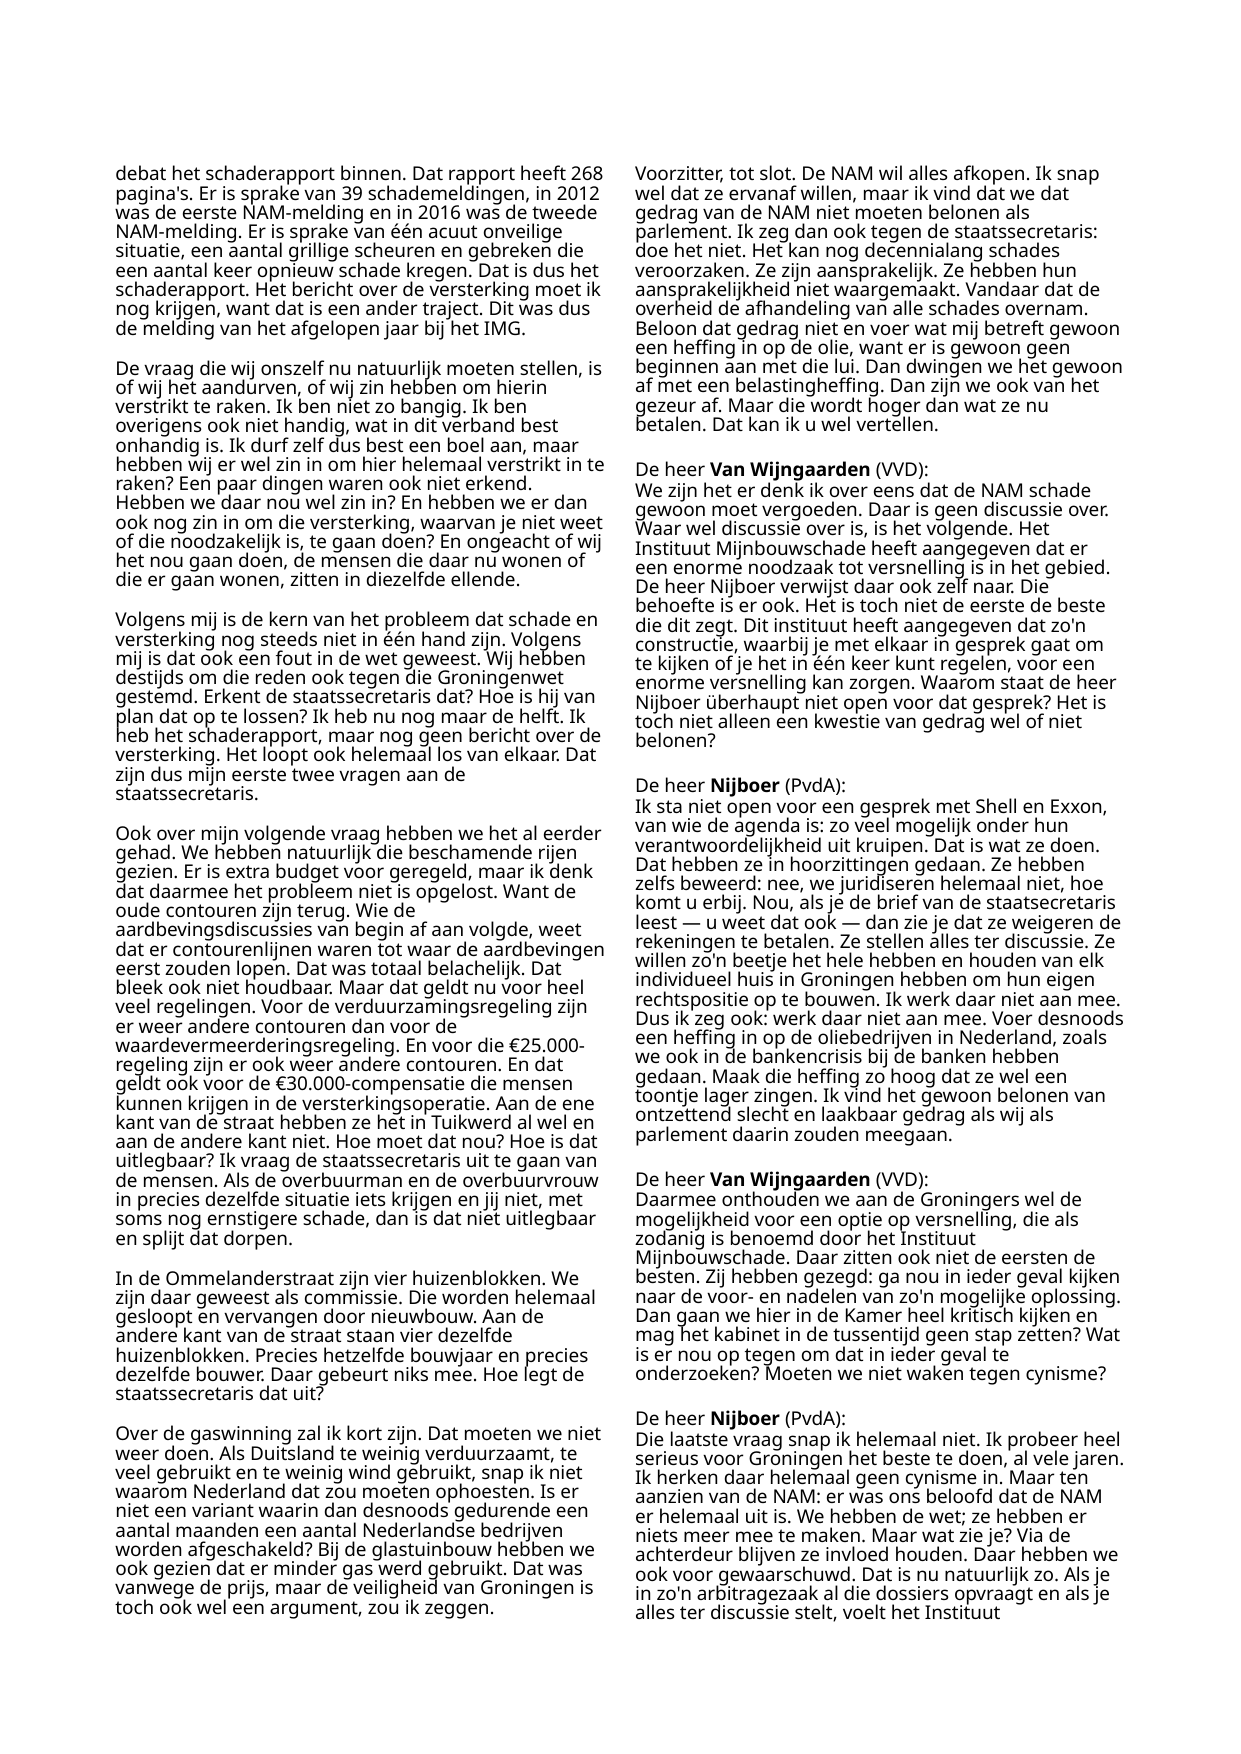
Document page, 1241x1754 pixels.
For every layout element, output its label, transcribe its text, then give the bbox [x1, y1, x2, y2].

text Over de gaswinning zal ik kort zijn. Dat moeten we niet weer doen. Als Duitsland te weinig verduurzaamt, te veel gebruikt en te weinig wind gebruikt, snap ik niet waarom Nederland dat zou moeten ophoesten. Is er niet een variant waarin dan desnoods gedurende een aantal maanden een aantal Nederlandse bedrijven worden afgeschakeld? Bij de glastuinbouw hebben we ook gezien dat er minder gas werd gebruikt. Dat was vanwege de prijs, maar de veiligheid van Groningen is toch ook wel een argument, zou ik zeggen. [115, 1425, 605, 1618]
text De heer Van Wijngaarden (VVD): [635, 1166, 1125, 1191]
text Ik sta niet open voor een gesprek met Shell en Exxon, van wie de agenda is: zo veel mogelijk onder hun verantwoordelijkheid uit kruipen. Dat is wat ze doen. Dat hebben ze in hoorzittingen gedaan. Ze hebben zelfs beweerd: nee, we juridiseren helemaal niet, hoe komt u erbij. Nou, als je de brief van de staatsecretaris leest — u weet dat ook — dan zie je dat ze weigeren de rekeningen te betalen. Ze stellen alles ter discussie. Ze willen zo'n beetje het hele hebben en houden van elk individueel huis in Groningen hebben om hun eigen rechtspositie op te bouwen. Ik werk daar niet aan mee. Dus ik zeg ook: werk daar niet aan mee. Voer desnoods een heffing in op de oliebedrijven in Nederland, zoals we ook in de bankencrisis bij de banken hebben gedaan. Maak die heffing zo hoog dat ze wel een toontje lager zingen. Ik vind het gewoon belonen van ontzettend slecht en laakbaar gedrag als wij als parlement daarin zouden meegaan. [635, 798, 1125, 1145]
text Ook over mijn volgende vraag hebben we het al eerder gehad. We hebben natuurlijk die beschamende rijen gezien. Er is extra budget voor geregeld, maar ik denk dat daarmee het probleem niet is opgelost. Want de oude contouren zijn terug. Wie de aardbevingsdiscussies van begin af aan volgde, weet dat er contourenlijnen waren tot waar de aardbevingen eerst zouden lopen. Dat was totaal belachelijk. Dat bleek ook niet houdbaar. Maar dat geldt nu voor heel veel regelingen. Voor de verduurzamingsregeling zijn er weer andere contouren dan voor de waardevermeerderingsregeling. En voor die €25.000-regeling zijn er ook weer andere contouren. En dat geldt ook voor de €30.000-compensatie die mensen kunnen krijgen in de versterkingsoperatie. Aan de ene kant van de straat hebben ze het in Tuikwerd al wel en aan de andere kant niet. Hoe moet dat nou? Hoe is dat uitlegbaar? Ik vraag de staatssecretaris uit te gaan van de mensen. Als de overbuurman en de overbuurvrouw in precies dezelfde situatie iets krijgen en jij niet, met soms nog ernstigere schade, dan is dat niet uitlegbaar en splijt dat dorpen. [115, 825, 605, 1249]
text In de Ommelanderstraat zijn vier huizenblokken. We zijn daar geweest als commissie. Die worden helemaal gesloopt en vervangen door nieuwbouw. Aan de andere kant van de straat staan vier dezelfde huizenblokken. Precies hetzelfde bouwjaar en precies dezelfde bouwer. Daar gebeurt niks mee. Hoe legt de staatssecretaris dat uit? [115, 1269, 605, 1404]
text De heer Van Wijngaarden (VVD): [635, 456, 1125, 482]
text Die laatste vraag snap ik helemaal niet. Ik probeer heel serieus voor Groningen het beste te doen, al vele jaren. Ik herken daar helemaal geen cynisme in. Maar ten aanzien van de NAM: er was ons beloofd dat de NAM er helemaal uit is. We hebben de wet; ze hebben er niets meer mee te maken. Maar wat zie je? Via de achterdeur blijven ze invloed houden. Daar hebben we ook voor gewaarschuwd. Dat is nu natuurlijk zo. Als je in zo'n arbitragezaak al die dossiers opvraagt en als je alles ter discussie stelt, voelt het Instituut [635, 1431, 1125, 1623]
text Daarmee onthouden we aan de Groningers wel de mogelijkheid voor een optie op versnelling, die als zodanig is benoemd door het Instituut Mijnbouwschade. Daar zitten ook niet de eersten de besten. Zij hebben gezegd: ga nou in ieder geval kijken naar de voor- en nadelen van zo'n mogelijke oplossing. Dan gaan we hier in de Kamer heel kritisch kijken en mag het kabinet in de tussentijd geen stap zetten? Wat is er nou op tegen om dat in ieder geval te onderzoeken? Moeten we niet waken tegen cynisme? [635, 1191, 1125, 1384]
text De heer Nijboer (PvdA): [635, 1405, 1125, 1431]
text We zijn het er denk ik over eens dat de NAM schade gewoon moet vergoeden. Daar is geen discussie over. Waar wel discussie over is, is het volgende. Het Instituut Mijnbouwschade heeft aangegeven dat er een enorme noodzaak tot versnelling is in het gebied. De heer Nijboer verwijst daar ook zelf naar. Die behoefte is er ook. Het is toch niet de eerste de beste die dit zegt. Dit instituut heeft aangegeven dat zo'n constructie, waarbij je met elkaar in gesprek gaat om te kijken of je het in één keer kunt regelen, voor een enorme versnelling kan zorgen. Waarom staat de heer Nijboer überhaupt niet open voor dat gesprek? Het is toch niet alleen een kwestie van gedrag wel of niet belonen? [635, 482, 1125, 751]
text Voorzitter, tot slot. De NAM wil alles afkopen. Ik snap wel dat ze ervanaf willen, maar ik vind dat we dat gedrag van de NAM niet moeten belonen als parlement. Ik zeg dan ook tegen de staatssecretaris: doe het niet. Het kan nog decennialang schades veroorzaken. Ze zijn aansprakelijk. Ze hebben hun aansprakelijkheid niet waargemaakt. Vandaar dat de overheid de afhandeling van alle schades overnam. Beloon dat gedrag niet en voer wat mij betreft gewoon een heffing in op de olie, want er is gewoon geen beginnen aan met die lui. Dan dwingen we het gewoon af met een belastingheffing. Dan zijn we ook van het gezeur af. Maar die wordt hoger dan wat ze nu betalen. Dat kan ik u wel vertellen. [635, 165, 1125, 435]
text Volgens mij is de kern van het probleem dat schade en versterking nog steeds niet in één hand zijn. Volgens mij is dat ook een fout in de wet geweest. Wij hebben destijds om die reden ook tegen die Groningenwet gestemd. Erkent de staatssecretaris dat? Hoe is hij van plan dat op te lossen? Ik heb nu nog maar de helft. Ik heb het schaderapport, maar nog geen bericht over de versterking. Het loopt ook helemaal los van elkaar. Dat zijn dus mijn eerste twee vragen aan de staatssecretaris. [115, 611, 605, 804]
text debat het schaderapport binnen. Dat rapport heeft 268 pagina's. Er is sprake van 39 schademeldingen, in 2012 was de eerste NAM-melding en in 2016 was de tweede NAM-melding. Er is sprake van één acuut onveilige situatie, een aantal grillige scheuren en gebreken die een aantal keer opnieuw schade kregen. Dat is dus het schaderapport. Het bericht over de versterking moet ik nog krijgen, want dat is een ander traject. Dit was dus de melding van het afgelopen jaar bij het IMG. [115, 165, 605, 339]
text De vraag die wij onszelf nu natuurlijk moeten stellen, is of wij het aandurven, of wij zin hebben om hierin verstrikt te raken. Ik ben niet zo bangig. Ik ben overigens ook niet handig, wat in dit verband best onhandig is. Ik durf zelf dus best een boel aan, maar hebben wij er wel zin in om hier helemaal verstrikt in te raken? Een paar dingen waren ook niet erkend. Hebben we daar nou wel zin in? En hebben we er dan ook nog zin in om die versterking, waarvan je niet weet of die noodzakelijk is, te gaan doen? En ongeacht of wij het nou gaan doen, de mensen die daar nu wonen of die er gaan wonen, zitten in diezelfde ellende. [115, 359, 605, 591]
text De heer Nijboer (PvdA): [635, 772, 1125, 798]
